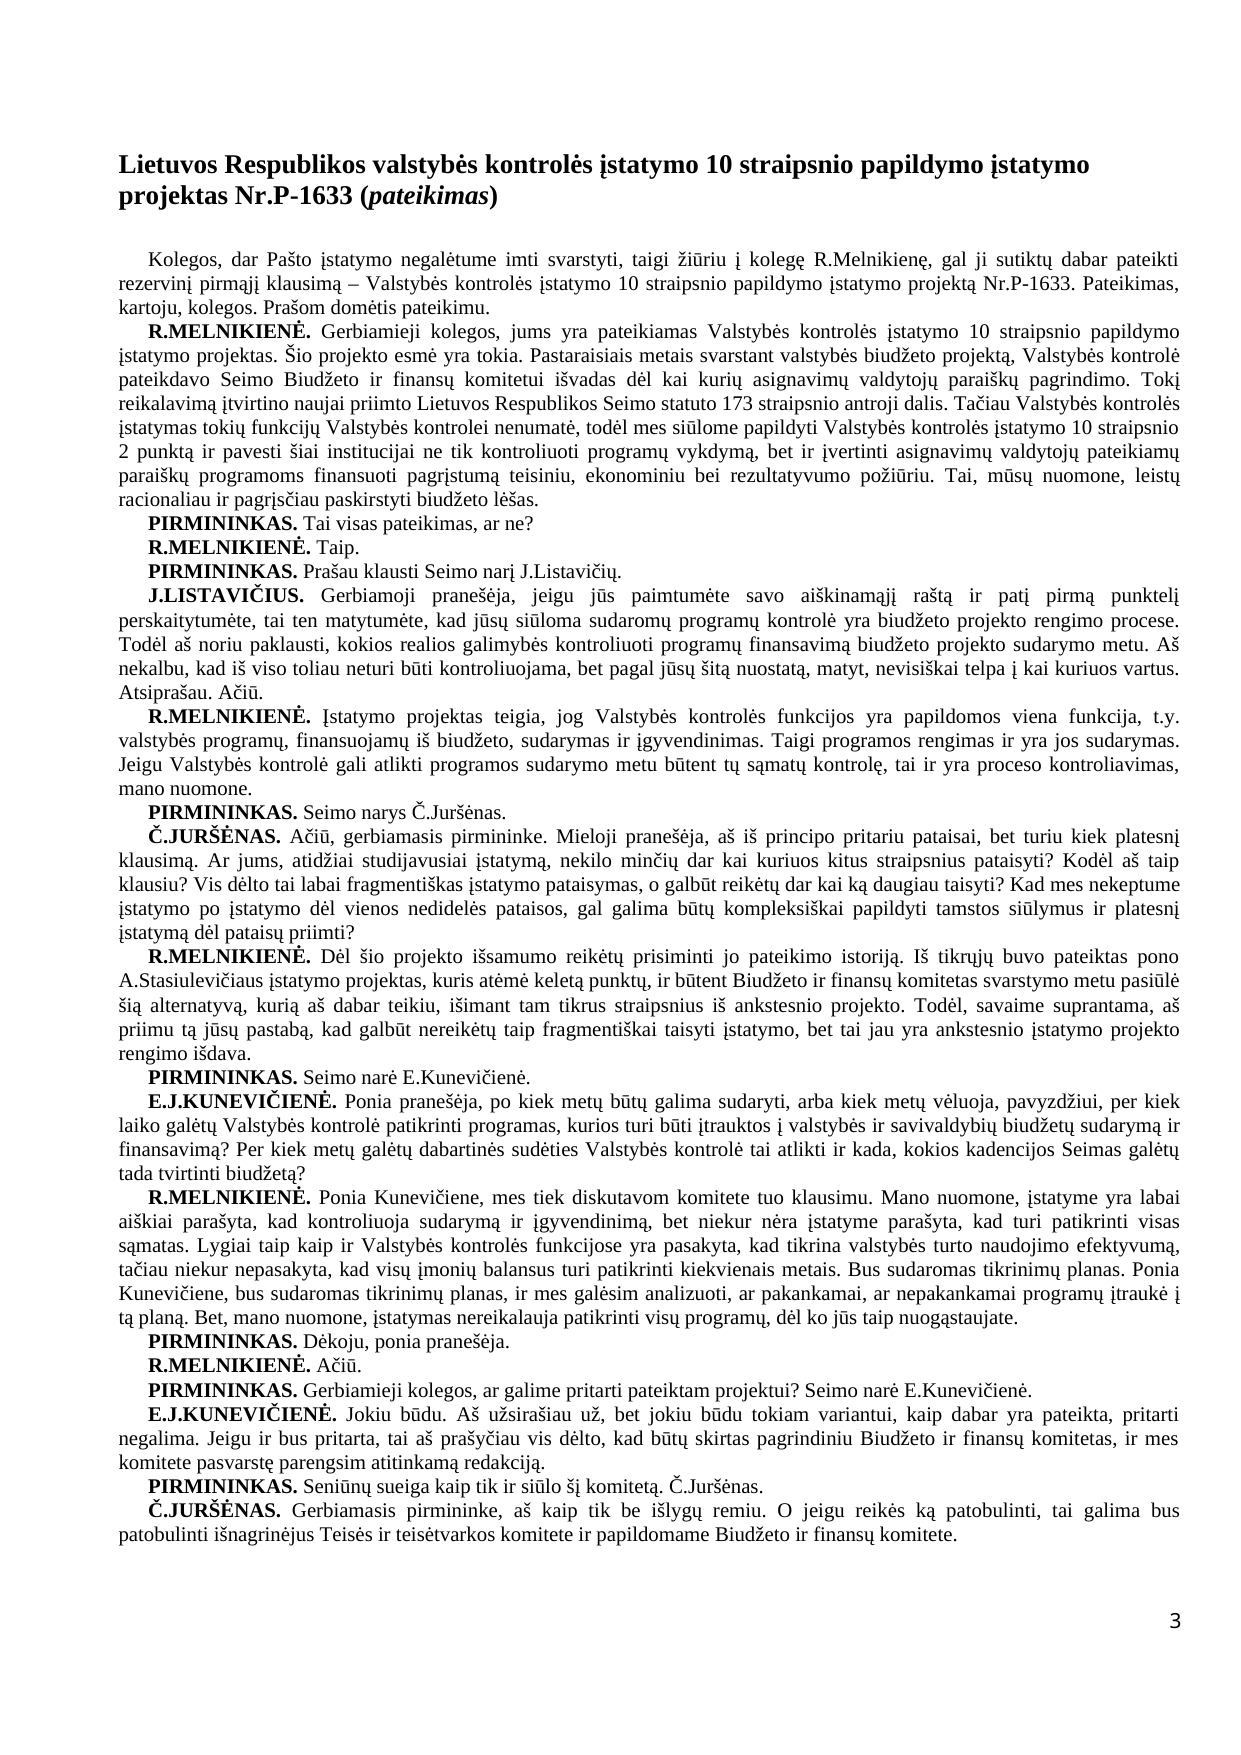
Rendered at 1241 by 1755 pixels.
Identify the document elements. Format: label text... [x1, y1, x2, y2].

text PIRMININKAS. Seimo narė E.Kunevičienė. [118, 1065, 1181, 1089]
text R.MELNIKIENĖ. Taip. [118, 535, 1181, 559]
text R.MELNIKIENĖ. Dėl šio projekto išsamumo reikėtų prisiminti jo pateikimo istoriją. Iš tikrųjų buvo pateiktas pono A.Stasiulevičiaus įstatymo projektas, kuris atėmė keletą punktų, ir būtent Biudžeto ir finansų komitetas svarstymo metu pasiūlė šią alternatyvą, kurią aš dabar teikiu, išimant tam tikrus straipsnius iš ankstesnio projekto. Todėl, savaime suprantama, aš priimu tą jūsų pastabą, kad galbūt nereikėtų taip fragmentiškai taisyti įstatymo, bet tai jau yra ankstesnio įstatymo projekto rengimo išdava. [118, 944, 1181, 1065]
text PIRMININKAS. Seimo narys Č.Juršėnas. [118, 800, 1181, 824]
text Lietuvos Respublikos valstybės kontrolės įstatymo 10 straipsnio papildymo įstatymo projektas Nr.P-1633 (pateikimas) [118, 148, 1181, 210]
text R.MELNIKIENĖ. Įstatymo projektas teigia, jog Valstybės kontrolės funkcijos yra papildomos viena funkcija, t.y. valstybės programų, finansuojamų iš biudžeto, sudarymas ir įgyvendinimas. Taigi programos rengimas ir yra jos sudarymas. Jeigu Valstybės kontrolė gali atlikti programos sudarymo metu būtent tų sąmatų kontrolę, tai ir yra proceso kontroliavimas, mano nuomone. [118, 704, 1181, 800]
text PIRMININKAS. Tai visas pateikimas, ar ne? [118, 511, 1181, 535]
text R.MELNIKIENĖ. Gerbiamieji kolegos, jums yra pateikiamas Valstybės kontrolės įstatymo 10 straipsnio papildymo įstatymo projektas. Šio projekto esmė yra tokia. Pastaraisiais metais svarstant valstybės biudžeto projektą, Valstybės kontrolė pateikdavo Seimo Biudžeto ir finansų komitetui išvadas dėl kai kurių asignavimų valdytojų paraiškų pagrindimo. Tokį reikalavimą įtvirtino naujai priimto Lietuvos Respublikos Seimo statuto 173 straipsnio antroji dalis. Tačiau Valstybės kontrolės įstatymas tokių funkcijų Valstybės kontrolei nenumatė, todėl mes siūlome papildyti Valstybės kontrolės įstatymo 10 straipsnio 2 punktą ir pavesti šiai institucijai ne tik kontroliuoti programų vykdymą, bet ir įvertinti asignavimų valdytojų pateikiamų paraiškų programoms finansuoti pagrįstumą teisiniu, ekonominiu bei rezultatyvumo požiūriu. Tai, mūsų nuomone, leistų racionaliau ir pagrįsčiau paskirstyti biudžeto lėšas. [118, 319, 1181, 511]
text PIRMININKAS. Prašau klausti Seimo narį J.Listavičių. [118, 559, 1181, 583]
text Č.JURŠĖNAS. Gerbiamasis pirmininke, aš kaip tik be išlygų remiu. O jeigu reikės ką patobulinti, tai galima bus patobulinti išnagrinėjus Teisės ir teisėtvarkos komitete ir papildomame Biudžeto ir finansų komitete. [118, 1498, 1181, 1546]
text E.J.KUNEVIČIENĖ. Ponia pranešėja, po kiek metų būtų galima sudaryti, arba kiek metų vėluoja, pavyzdžiui, per kiek laiko galėtų Valstybės kontrolė patikrinti programas, kurios turi būti įtrauktos į valstybės ir savivaldybių biudžetų sudarymą ir finansavimą? Per kiek metų galėtų dabartinės sudėties Valstybės kontrolė tai atlikti ir kada, kokios kadencijos Seimas galėtų tada tvirtinti biudžetą? [118, 1089, 1181, 1185]
text E.J.KUNEVIČIENĖ. Jokiu būdu. Aš užsirašiau už, bet jokiu būdu tokiam variantui, kaip dabar yra pateikta, pritarti negalima. Jeigu ir bus pritarta, tai aš prašyčiau vis dėlto, kad būtų skirtas pagrindiniu Biudžeto ir finansų komitetas, ir mes komitete pasvarstę parengsim atitinkamą redakciją. [118, 1402, 1181, 1474]
text R.MELNIKIENĖ. Ponia Kunevičiene, mes tiek diskutavom komitete tuo klausimu. Mano nuomone, įstatyme yra labai aiškiai parašyta, kad kontroliuoja sudarymą ir įgyvendinimą, bet niekur nėra įstatyme parašyta, kad turi patikrinti visas sąmatas. Lygiai taip kaip ir Valstybės kontrolės funkcijose yra pasakyta, kad tikrina valstybės turto naudojimo efektyvumą, tačiau niekur nepasakyta, kad visų įmonių balansus turi patikrinti kiekvienais metais. Bus sudaromas tikrinimų planas. Ponia Kunevičiene, bus sudaromas tikrinimų planas, ir mes galėsim analizuoti, ar pakankamai, ar nepakankamai programų įtraukė į tą planą. Bet, mano nuomone, įstatymas nereikalauja patikrinti visų programų, dėl ko jūs taip nuogąstaujate. [118, 1185, 1181, 1329]
text Kolegos, dar Pašto įstatymo negalėtume imti svarstyti, taigi žiūriu į kolegę R.Melnikienę, gal ji sutiktų dabar pateikti rezervinį pirmąjį klausimą – Valstybės kontrolės įstatymo 10 straipsnio papildymo įstatymo projektą Nr.P-1633. Pateikimas, kartoju, kolegos. Prašom domėtis pateikimu. [118, 247, 1181, 319]
text R.MELNIKIENĖ. Ačiū. [118, 1353, 1181, 1377]
text PIRMININKAS. Dėkoju, ponia pranešėja. [118, 1329, 1181, 1353]
text PIRMININKAS. Seniūnų sueiga kaip tik ir siūlo šį komitetą. Č.Juršėnas. [118, 1474, 1181, 1498]
text PIRMININKAS. Gerbiamieji kolegos, ar galime pritarti pateiktam projektui? Seimo narė E.Kunevičienė. [118, 1377, 1181, 1402]
text J.LISTAVIČIUS. Gerbiamoji pranešėja, jeigu jūs paimtumėte savo aiškinamąjį raštą ir patį pirmą punktelį perskaitytumėte, tai ten matytumėte, kad jūsų siūloma sudaromų programų kontrolė yra biudžeto projekto rengimo procese. Todėl aš noriu paklausti, kokios realios galimybės kontroliuoti programų finansavimą biudžeto projekto sudarymo metu. Aš nekalbu, kad iš viso toliau neturi būti kontroliuojama, bet pagal jūsų šitą nuostatą, matyt, nevisiškai telpa į kai kuriuos vartus. Atsiprašau. Ačiū. [118, 583, 1181, 704]
text Č.JURŠĖNAS. Ačiū, gerbiamasis pirmininke. Mieloji pranešėja, aš iš principo pritariu pataisai, bet turiu kiek platesnį klausimą. Ar jums, atidžiai studijavusiai įstatymą, nekilo minčių dar kai kuriuos kitus straipsnius pataisyti? Kodėl aš taip klausiu? Vis dėlto tai labai fragmentiškas įstatymo pataisymas, o galbūt reikėtų dar kai ką daugiau taisyti? Kad mes nekeptume įstatymo po įstatymo dėl vienos nedidelės pataisos, gal galima būtų kompleksiškai papildyti tamstos siūlymus ir platesnį įstatymą dėl pataisų priimti? [118, 824, 1181, 944]
